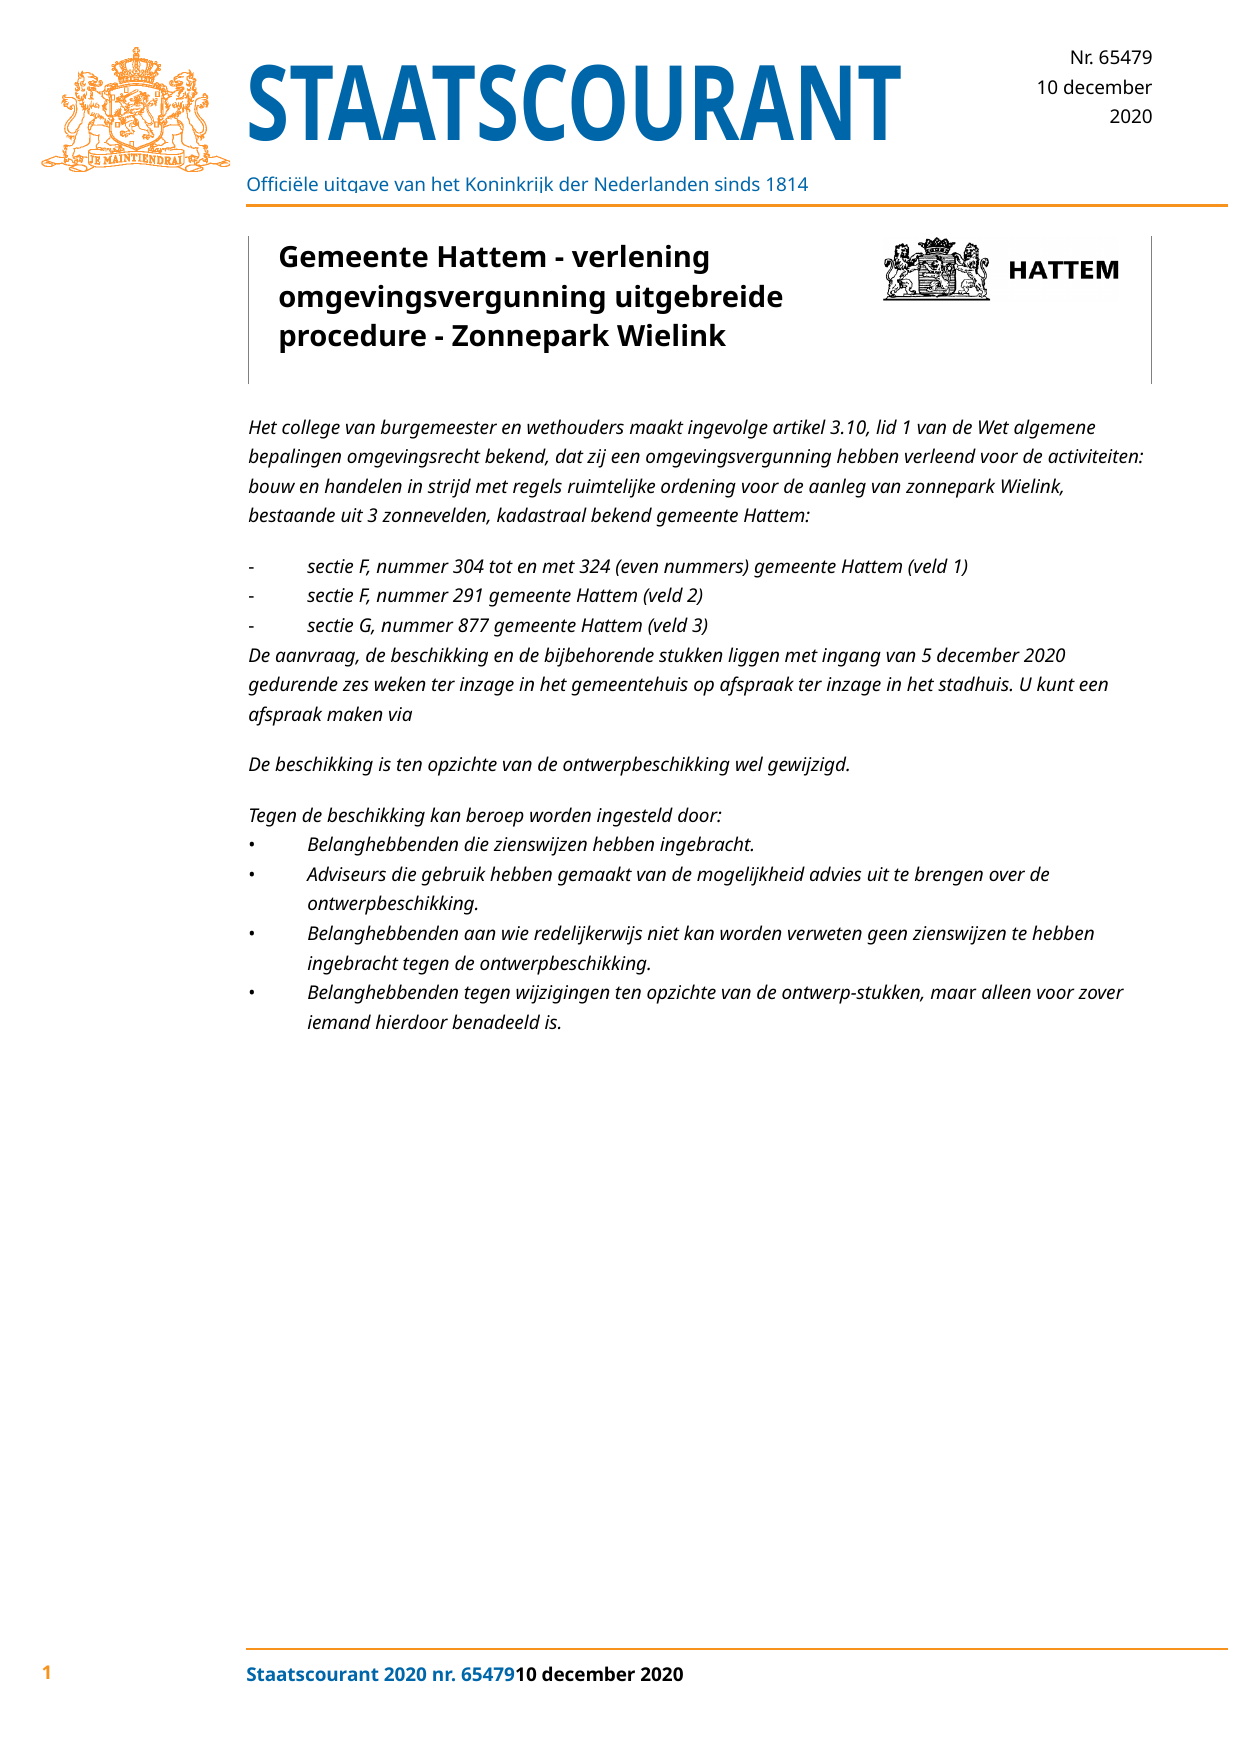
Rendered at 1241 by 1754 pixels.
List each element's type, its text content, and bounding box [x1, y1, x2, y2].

picture [41, 47, 231, 172]
picture [882, 236, 1119, 302]
list Belanghebbenden aan wie redelijkerwijs niet kan worden verweten geen zienswijzen te hebben ingebracht tegen de ontwerpbeschikking. [248, 920, 1152, 976]
table_header Gemeente Hattem - verlening omgevingsvergunning uitgebreide procedure - Zonnepark Wielink [249, 236, 850, 384]
text Het college van burgemeester en wethouders maakt ingevolge artikel 3.10, lid 1 van de Wet algemene bepalingen omgevingsrecht bekend, dat zij een omgevingsvergunning hebben verleend voor de activiteiten: bouw en handelen in strijd met regels ruimtelijke ordening voor de aanleg van zonnepark Wielink, bestaande uit 3 zonnevelden, kadastraal bekend gemeente Hattem: [248, 414, 1152, 528]
text Tegen de beschikking kan beroep worden ingesteld door: [248, 802, 1152, 828]
list Belanghebbenden tegen wijzigingen ten opzichte van de ontwerp-stukken, maar alleen voor zover iemand hierdoor benadeeld is. [248, 979, 1152, 1035]
list Adviseurs die gebruik hebben gemaakt van de mogelijkheid advies uit te brengen over de ontwerpbeschikking. [248, 861, 1152, 916]
list sectie G, nummer 877 gemeente Hattem (veld 3) [248, 612, 1152, 638]
text De aanvraag, de beschikking en de bijbehorende stukken liggen met ingang van 5 december 2020 gedurende zes weken ter inzage in het gemeentehuis op afspraak ter inzage in het stadhuis. U kunt een afspraak maken via [248, 642, 1152, 727]
list sectie F, nummer 304 tot en met 324 (even nummers) gemeente Hattem (veld 1) [248, 553, 1152, 579]
text De beschikking is ten opzichte van de ontwerpbeschikking wel gewijzigd. [248, 751, 1152, 777]
table_header [850, 236, 1151, 384]
list Belanghebbenden die zienswijzen hebben ingebracht. [248, 831, 1152, 857]
list sectie F, nummer 291 gemeente Hattem (veld 2) [248, 583, 1152, 608]
